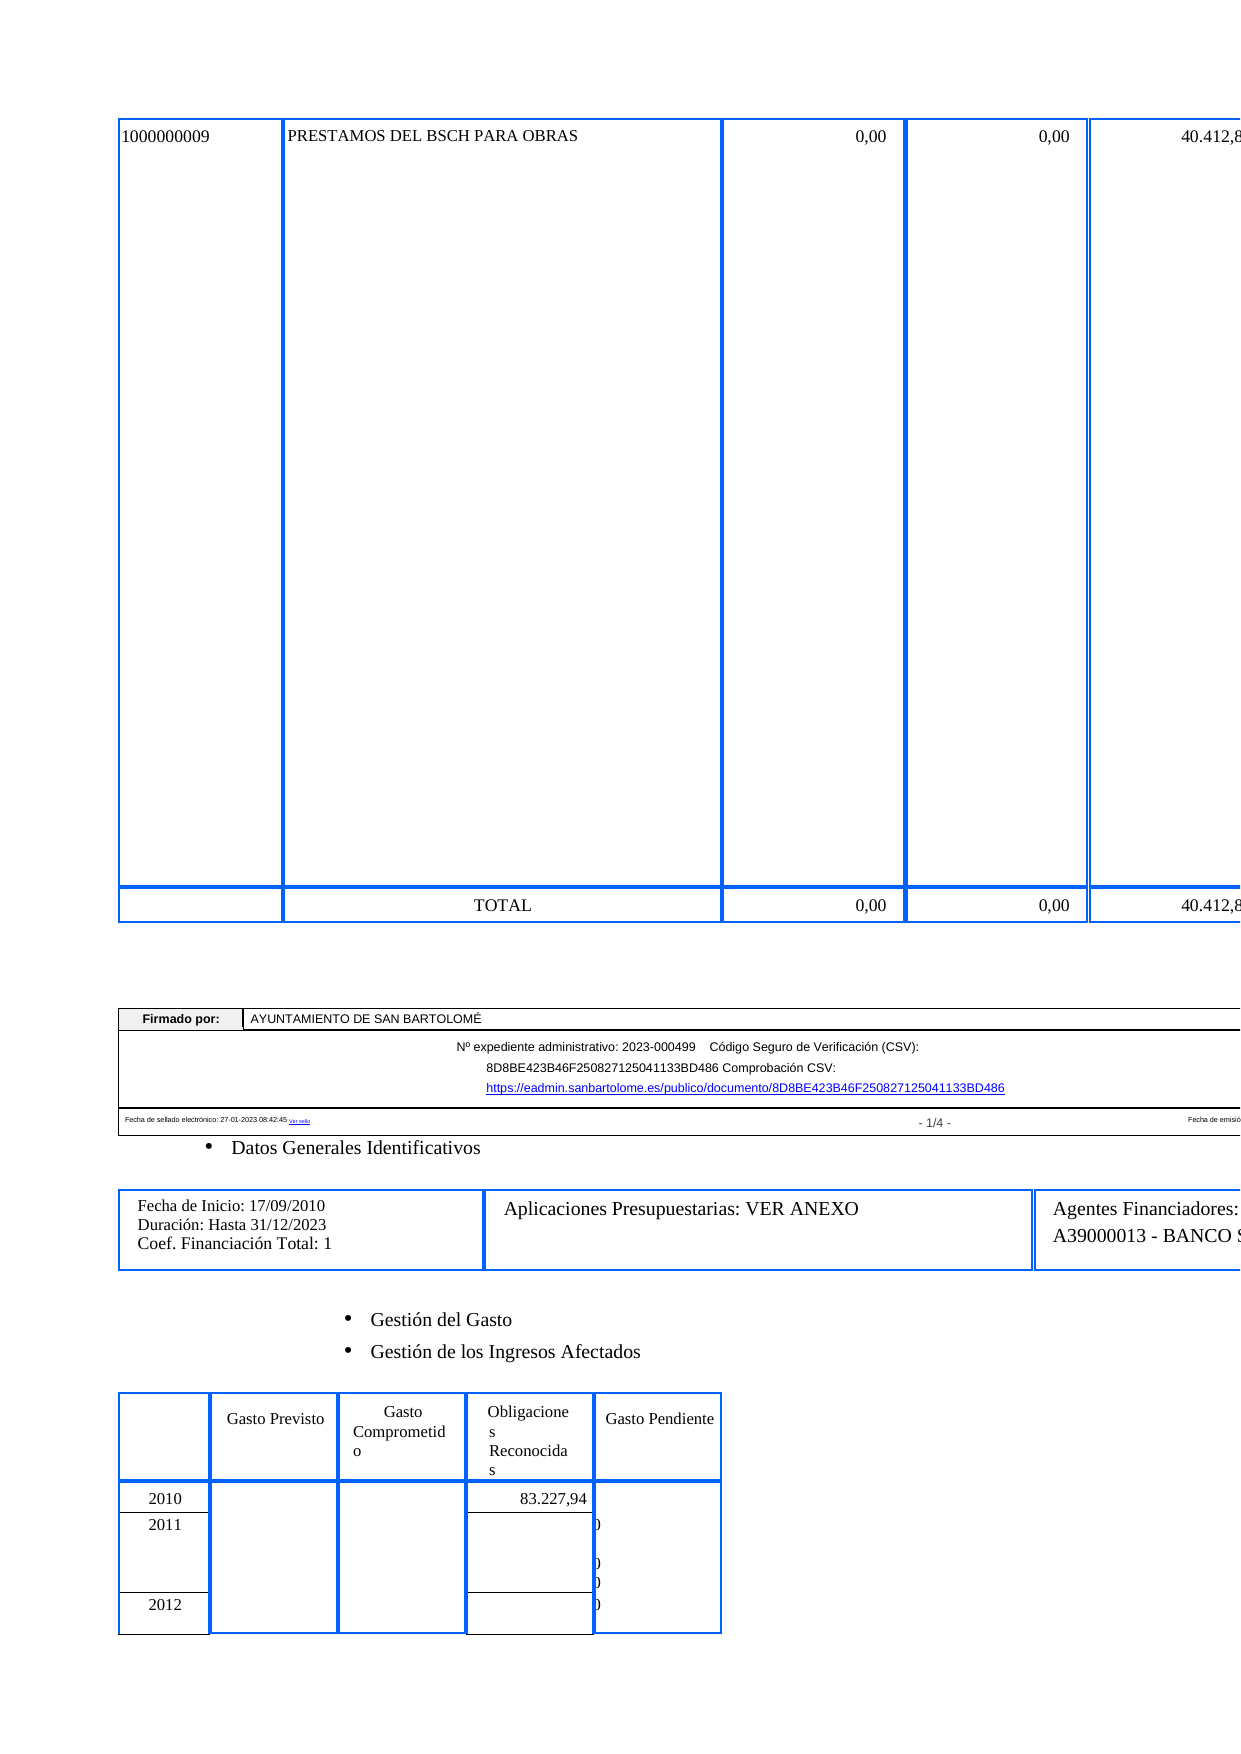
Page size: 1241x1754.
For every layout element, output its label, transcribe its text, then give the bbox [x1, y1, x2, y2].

table_cell [596, 1483, 720, 1632]
table_header Firmado por: [119, 1009, 242, 1027]
table_cell 1000000009 [120, 120, 281, 885]
table_cell [120, 889, 281, 921]
table_cell TOTAL [285, 889, 720, 921]
table_cell 40.412,85 [1091, 120, 1240, 885]
table_header Fecha de Inicio: 17/09/2010 Duración: Hasta 31/12/2023 Coef. Financiación Total: 1 [120, 1191, 482, 1269]
table_cell 0,00 [468, 1513, 592, 1592]
table_cell 83.227,94 [468, 1483, 592, 1512]
table_cell 0,00 [724, 120, 903, 885]
table_cell PRESTAMOS DEL BSCH PARA OBRAS [285, 120, 720, 885]
table_cell 2010 [120, 1483, 208, 1512]
table_cell 2012 [120, 1593, 208, 1634]
table_cell Nº expediente administrativo: 2023-000499 Código Seguro de Verificación (CSV): 8D8BE423B46F250827125041133BD486 Comprobación CSV: https://eadmin.sanbartolome.es/publico/documento/8D8BE423B46F250827125041133BD486 [119, 1031, 1240, 1107]
table_cell 2011 [120, 1513, 208, 1592]
table_header Aplicaciones Presupuestarias: VER ANEXO [486, 1191, 1031, 1269]
table_cell Fecha de sellado electrónico: 27-01-2023 08:42:45 Ver sello - 1/4 - Fecha de emisión de esta copia: 27-01-2023 08:42:46 [119, 1109, 1240, 1135]
table_cell 0,00 [724, 889, 903, 921]
list Gestión del Gasto [344, 1308, 1122, 1331]
table_cell [212, 1483, 336, 1632]
table_header AYUNTAMIENTO DE SAN BARTOLOMÉ [244, 1009, 1240, 1029]
table_header Obligaciones Reconocidas [468, 1394, 592, 1479]
table_header Gasto Previsto [212, 1394, 336, 1479]
table_header Gasto Pendiente [596, 1394, 720, 1479]
table_cell 0,00 [908, 120, 1086, 885]
list Datos Generales Identificativos [205, 1136, 1122, 1160]
table_header Gasto Comprometido [340, 1394, 464, 1479]
table_cell 40.412,85 [1091, 889, 1240, 921]
list Gestión de los Ingresos Afectados [344, 1339, 1122, 1363]
table_header Agentes Financiadores: A39000013 - BANCO SANTANDER [1036, 1191, 1240, 1269]
table_cell 0,00 [468, 1593, 592, 1634]
table_cell 0,00 [908, 889, 1086, 921]
table_header Año [120, 1394, 208, 1479]
table_cell [340, 1483, 464, 1632]
